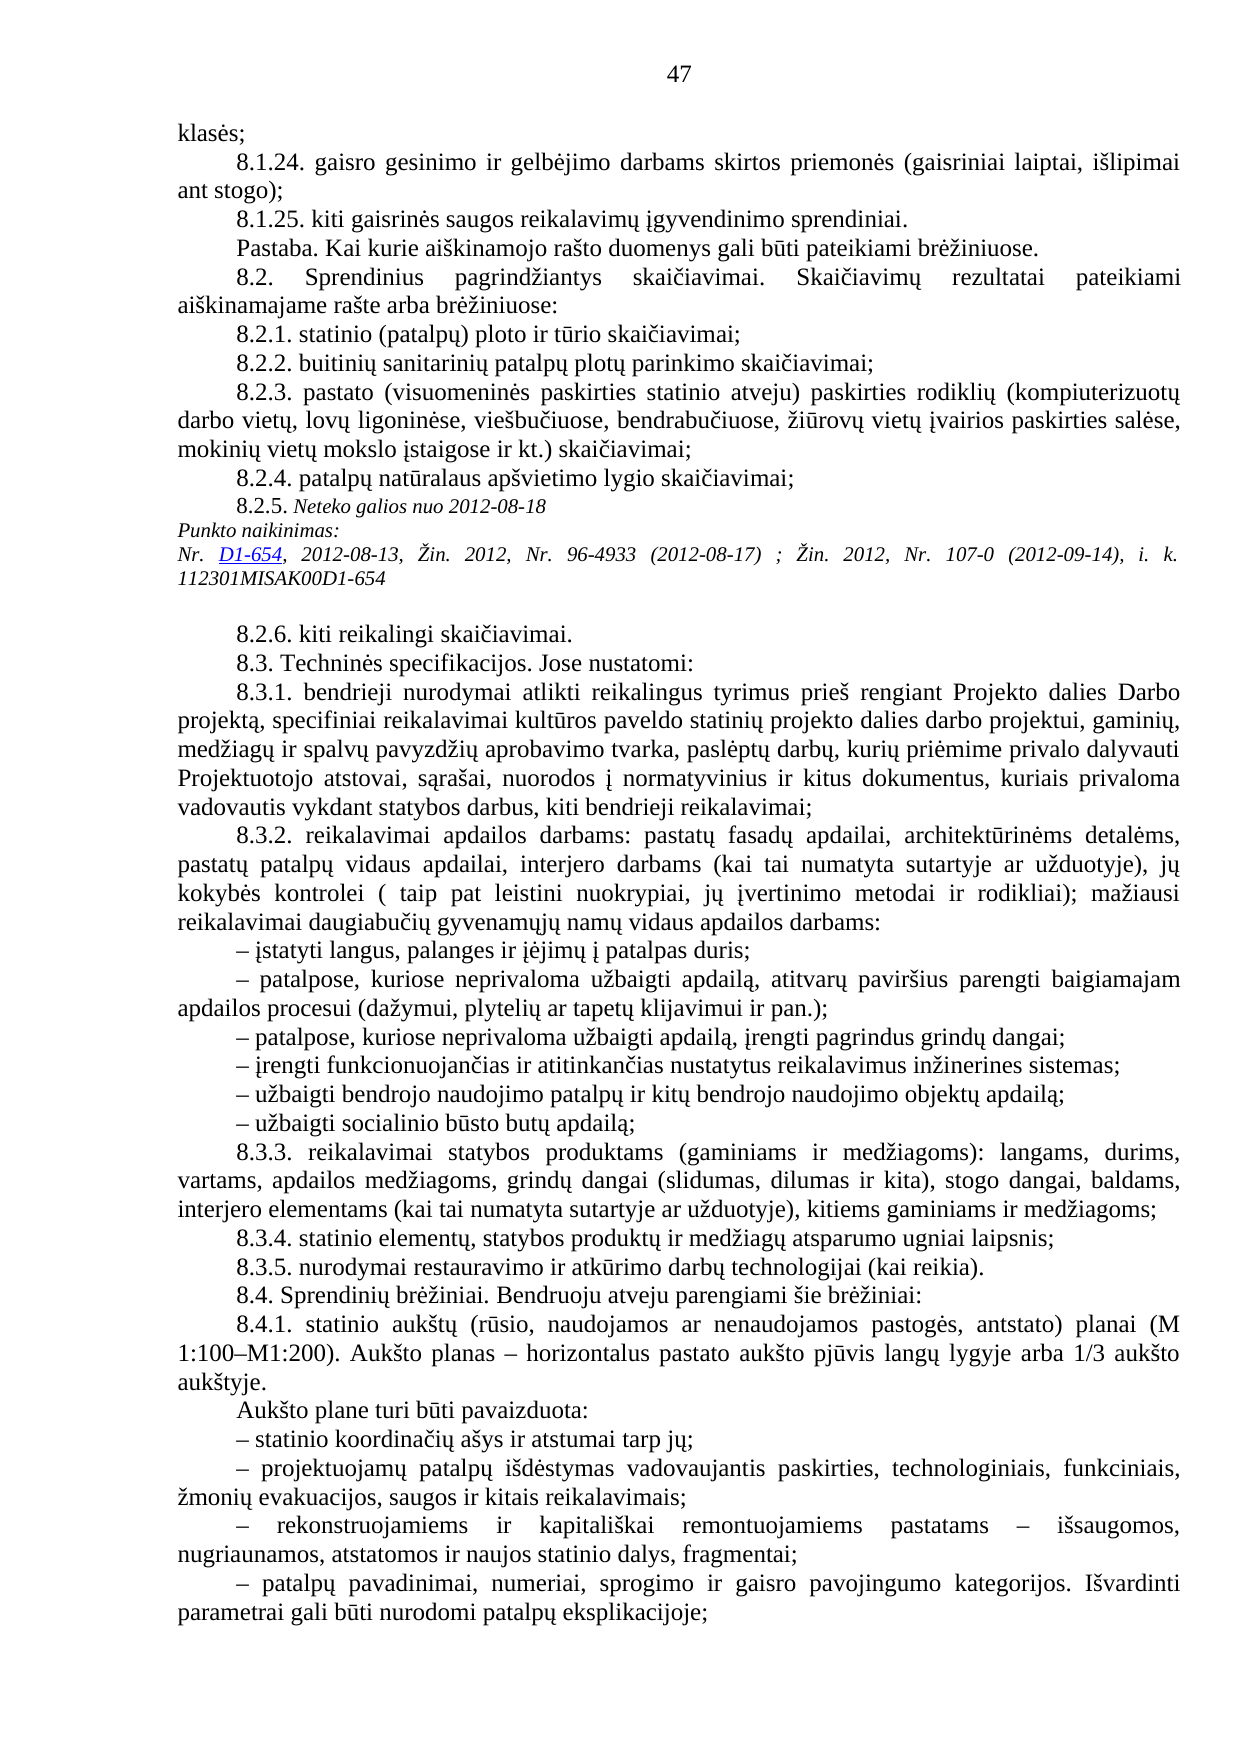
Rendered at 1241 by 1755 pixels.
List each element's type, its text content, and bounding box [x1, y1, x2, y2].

text Aukšto plane turi būti pavaizduota: [177, 1395, 1181, 1424]
text 8.3. Techninės specifikacijos. Jose nustatomi: [177, 648, 1181, 677]
text Nr. D1-654, 2012-08-13, Žin. 2012, Nr. 96-4933 (2012-08-17) ; Žin. 2012, Nr. 107-0 (2012-09-14), i. k. 112301MISAK00D1-654 [177, 542, 1181, 590]
text – patalpų pavadinimai, numeriai, sprogimo ir gaisro pavojingumo kategorijos. Išvardinti parametrai gali būti nurodomi patalpų eksplikacijoje; [177, 1568, 1181, 1625]
text Punkto naikinimas: [177, 518, 1181, 542]
text 8.3.1. bendrieji nurodymai atlikti reikalingus tyrimus prieš rengiant Projekto dalies Darbo projektą, specifiniai reikalavimai kultūros paveldo statinių projekto dalies darbo projektui, gaminių, medžiagų ir spalvų pavyzdžių aprobavimo tvarka, paslėptų darbų, kurių priėmime privalo dalyvauti Projektuotojo atstovai, sąrašai, nuorodos į normatyvinius ir kitus dokumentus, kuriais privaloma vadovautis vykdant statybos darbus, kiti bendrieji reikalavimai; [177, 677, 1181, 820]
text klasės; [177, 118, 1181, 147]
text 8.2.2. buitinių sanitarinių patalpų plotų parinkimo skaičiavimai; [177, 348, 1181, 377]
text 8.2.6. kiti reikalingi skaičiavimai. [177, 619, 1181, 648]
text 8.2.1. statinio (patalpų) ploto ir tūrio skaičiavimai; [177, 319, 1181, 348]
text – įrengti funkcionuojančias ir atitinkančias nustatytus reikalavimus inžinerines sistemas; [177, 1050, 1181, 1079]
text 8.2.4. patalpų natūralaus apšvietimo lygio skaičiavimai; [177, 463, 1181, 492]
text 8.2.5. Neteko galios nuo 2012-08-18 [177, 492, 1181, 518]
text 8.4. Sprendinių brėžiniai. Bendruoju atveju parengiami šie brėžiniai: [177, 1280, 1181, 1309]
text 8.1.25. kiti gaisrinės saugos reikalavimų įgyvendinimo sprendiniai. [177, 204, 1181, 233]
text – patalpose, kuriose neprivaloma užbaigti apdailą, atitvarų paviršius parengti baigiamajam apdailos procesui (dažymui, plytelių ar tapetų klijavimui ir pan.); [177, 964, 1181, 1022]
text 8.3.5. nurodymai restauravimo ir atkūrimo darbų technologijai (kai reikia). [177, 1252, 1181, 1280]
text 8.3.3. reikalavimai statybos produktams (gaminiams ir medžiagoms): langams, durims, vartams, apdailos medžiagoms, grindų dangai (slidumas, dilumas ir kita), stogo dangai, baldams, interjero elementams (kai tai numatyta sutartyje ar užduotyje), kitiems gaminiams ir medžiagoms; [177, 1137, 1181, 1223]
text – patalpose, kuriose neprivaloma užbaigti apdailą, įrengti pagrindus grindų dangai; [177, 1022, 1181, 1050]
text 8.3.2. reikalavimai apdailos darbams: pastatų fasadų apdailai, architektūrinėms detalėms, pastatų patalpų vidaus apdailai, interjero darbams (kai tai numatyta sutartyje ar užduotyje), jų kokybės kontrolei ( taip pat leistini nuokrypiai, jų įvertinimo metodai ir rodikliai); mažiausi reikalavimai daugiabučių gyvenamųjų namų vidaus apdailos darbams: [177, 820, 1181, 935]
text – statinio koordinačių ašys ir atstumai tarp jų; [177, 1424, 1181, 1453]
text – projektuojamų patalpų išdėstymas vadovaujantis paskirties, technologiniais, funkciniais, žmonių evakuacijos, saugos ir kitais reikalavimais; [177, 1453, 1181, 1510]
text 8.1.24. gaisro gesinimo ir gelbėjimo darbams skirtos priemonės (gaisriniai laiptai, išlipimai ant stogo); [177, 147, 1181, 204]
text – užbaigti socialinio būsto butų apdailą; [177, 1108, 1181, 1137]
text – įstatyti langus, palanges ir įėjimų į patalpas duris; [177, 935, 1181, 964]
text – rekonstruojamiems ir kapitališkai remontuojamiems pastatams – išsaugomos, nugriaunamos, atstatomos ir naujos statinio dalys, fragmentai; [177, 1510, 1181, 1568]
text 8.4.1. statinio aukštų (rūsio, naudojamos ar nenaudojamos pastogės, antstato) planai (M 1:100–M1:200). Aukšto planas – horizontalus pastato aukšto pjūvis langų lygyje arba 1/3 aukšto aukštyje. [177, 1309, 1181, 1395]
text 8.2.3. pastato (visuomeninės paskirties statinio atveju) paskirties rodiklių (kompiuterizuotų darbo vietų, lovų ligoninėse, viešbučiuose, bendrabučiuose, žiūrovų vietų įvairios paskirties salėse, mokinių vietų mokslo įstaigose ir kt.) skaičiavimai; [177, 377, 1181, 463]
text – užbaigti bendrojo naudojimo patalpų ir kitų bendrojo naudojimo objektų apdailą; [177, 1079, 1181, 1108]
text 8.3.4. statinio elementų, statybos produktų ir medžiagų atsparumo ugniai laipsnis; [177, 1223, 1181, 1252]
text Pastaba. Kai kurie aiškinamojo rašto duomenys gali būti pateikiami brėžiniuose. [177, 233, 1181, 262]
text 8.2. Sprendinius pagrindžiantys skaičiavimai. Skaičiavimų rezultatai pateikiami aiškinamajame rašte arba brėžiniuose: [177, 262, 1181, 319]
